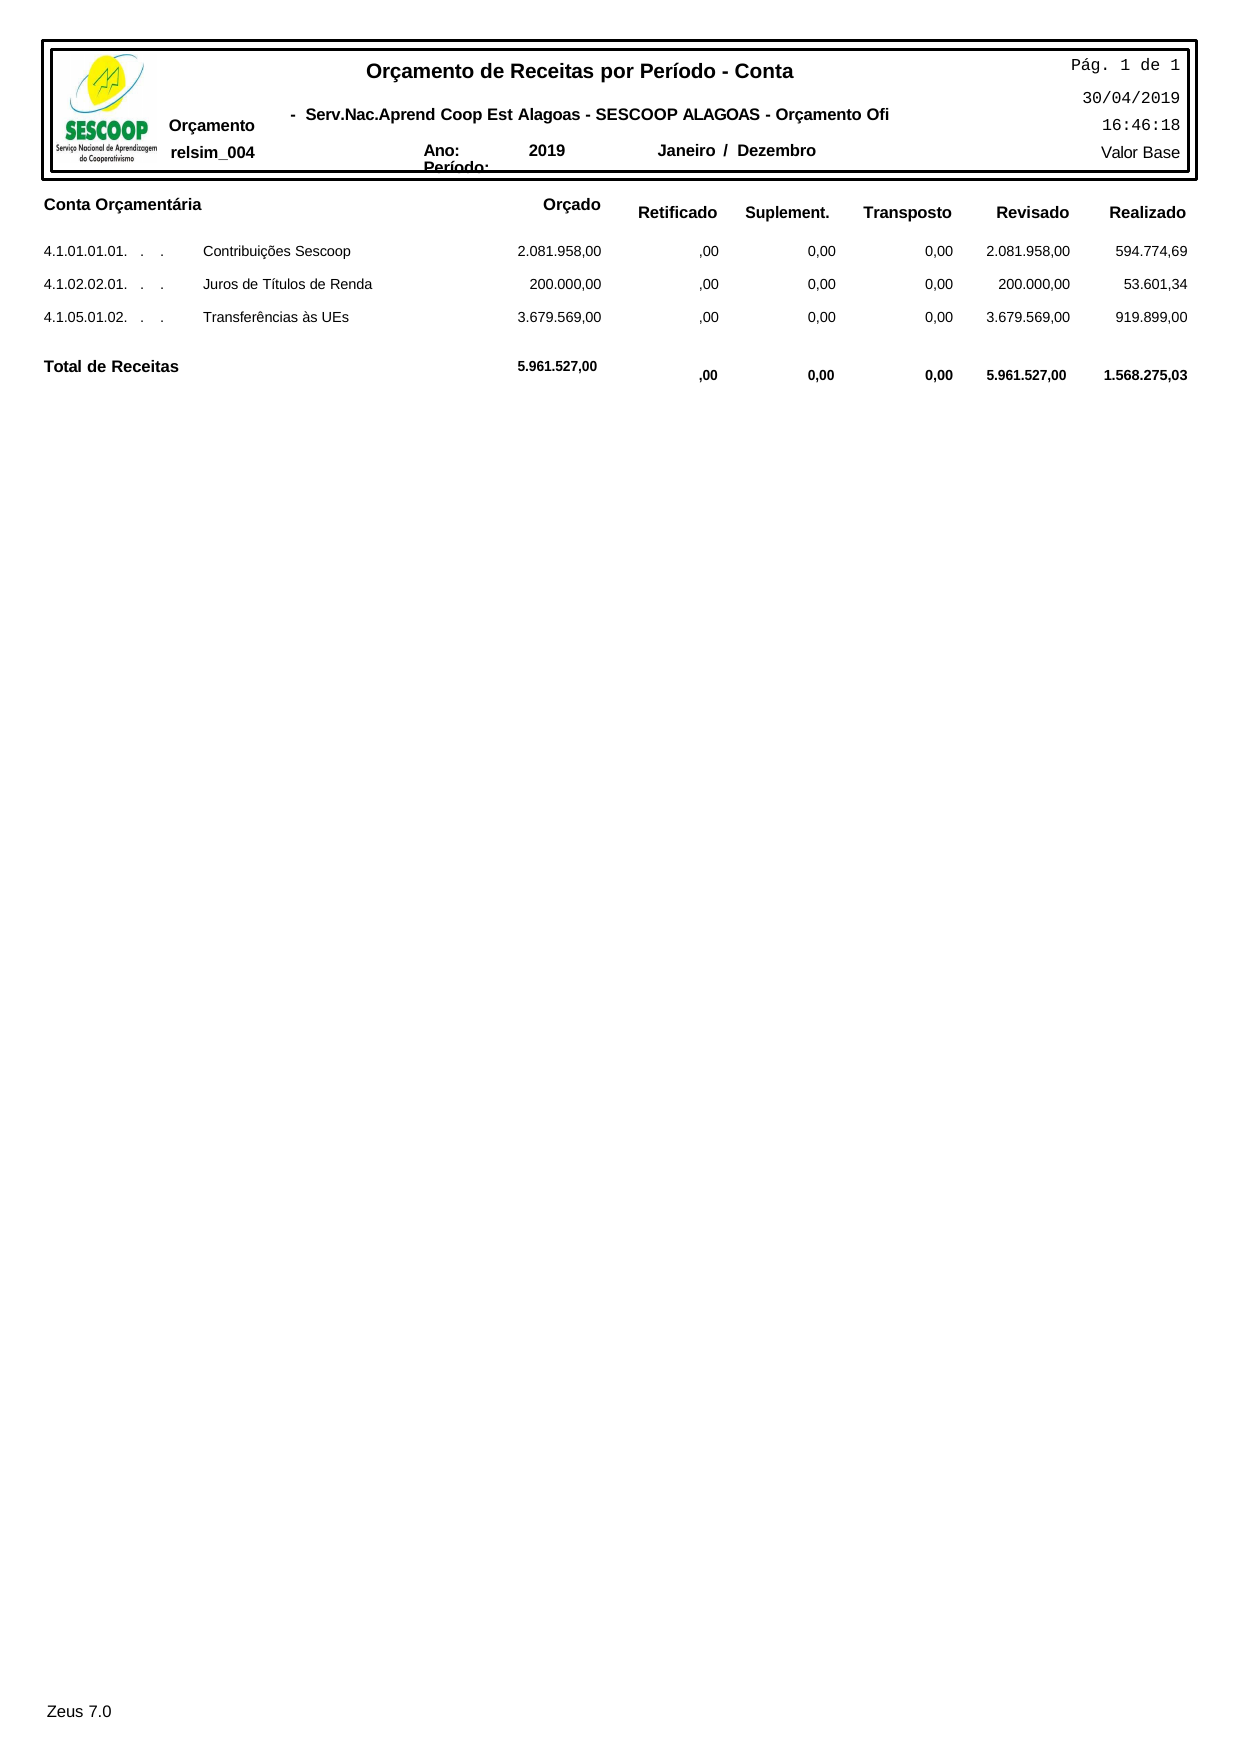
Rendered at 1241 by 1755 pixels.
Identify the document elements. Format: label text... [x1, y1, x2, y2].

table_cell . [134, 269, 152, 301]
table_header Contribuições Sescoop [183, 235, 444, 269]
text Conta Orçamentária Orçado [44, 194, 602, 213]
table_header 0,00 [763, 235, 880, 269]
table_cell 3.679.569,00 [970, 301, 1093, 335]
table_header 4.1.01.01.01. [38, 235, 134, 269]
table_cell 0,00 [880, 269, 970, 301]
table_header 2.081.958,00 [970, 235, 1093, 269]
table_header . [134, 235, 152, 269]
table_cell 919.899,00 [1093, 301, 1193, 335]
text Zeus 7.0 [47, 1701, 1211, 1721]
table_cell 53.601,34 [1093, 269, 1193, 301]
table_cell 4.1.05.01.02. [38, 301, 134, 335]
table_cell . [152, 269, 183, 301]
table_header 594.774,69 [1093, 235, 1193, 269]
text 5.961.527,00 1.568.275,03 [986, 366, 1211, 383]
table_cell 4.1.02.02.01. [38, 269, 134, 301]
table_cell . [152, 301, 183, 335]
table_cell 0,00 [763, 269, 880, 301]
table_cell Transferências às UEs [183, 301, 444, 335]
table_cell Juros de Títulos de Renda [183, 269, 444, 301]
table_header 2.081.958,00 [445, 235, 650, 269]
table_header . [152, 235, 183, 269]
table_cell ,00 [650, 269, 763, 301]
text Total de Receitas 5.961.527,00 [44, 357, 602, 376]
table_cell 200.000,00 [970, 269, 1093, 301]
table_cell . [134, 301, 152, 335]
text Retificado Suplement. Transposto [638, 203, 953, 222]
table_cell 0,00 [763, 301, 880, 335]
text ,00 0,00 0,00 [699, 366, 953, 383]
table_header ,00 [650, 235, 763, 269]
table_cell ,00 [650, 301, 763, 335]
table_cell 0,00 [880, 301, 970, 335]
table_header 0,00 [880, 235, 970, 269]
text Revisado Realizado [996, 203, 1211, 222]
table_cell 3.679.569,00 [445, 301, 650, 335]
table_cell 200.000,00 [445, 269, 650, 301]
